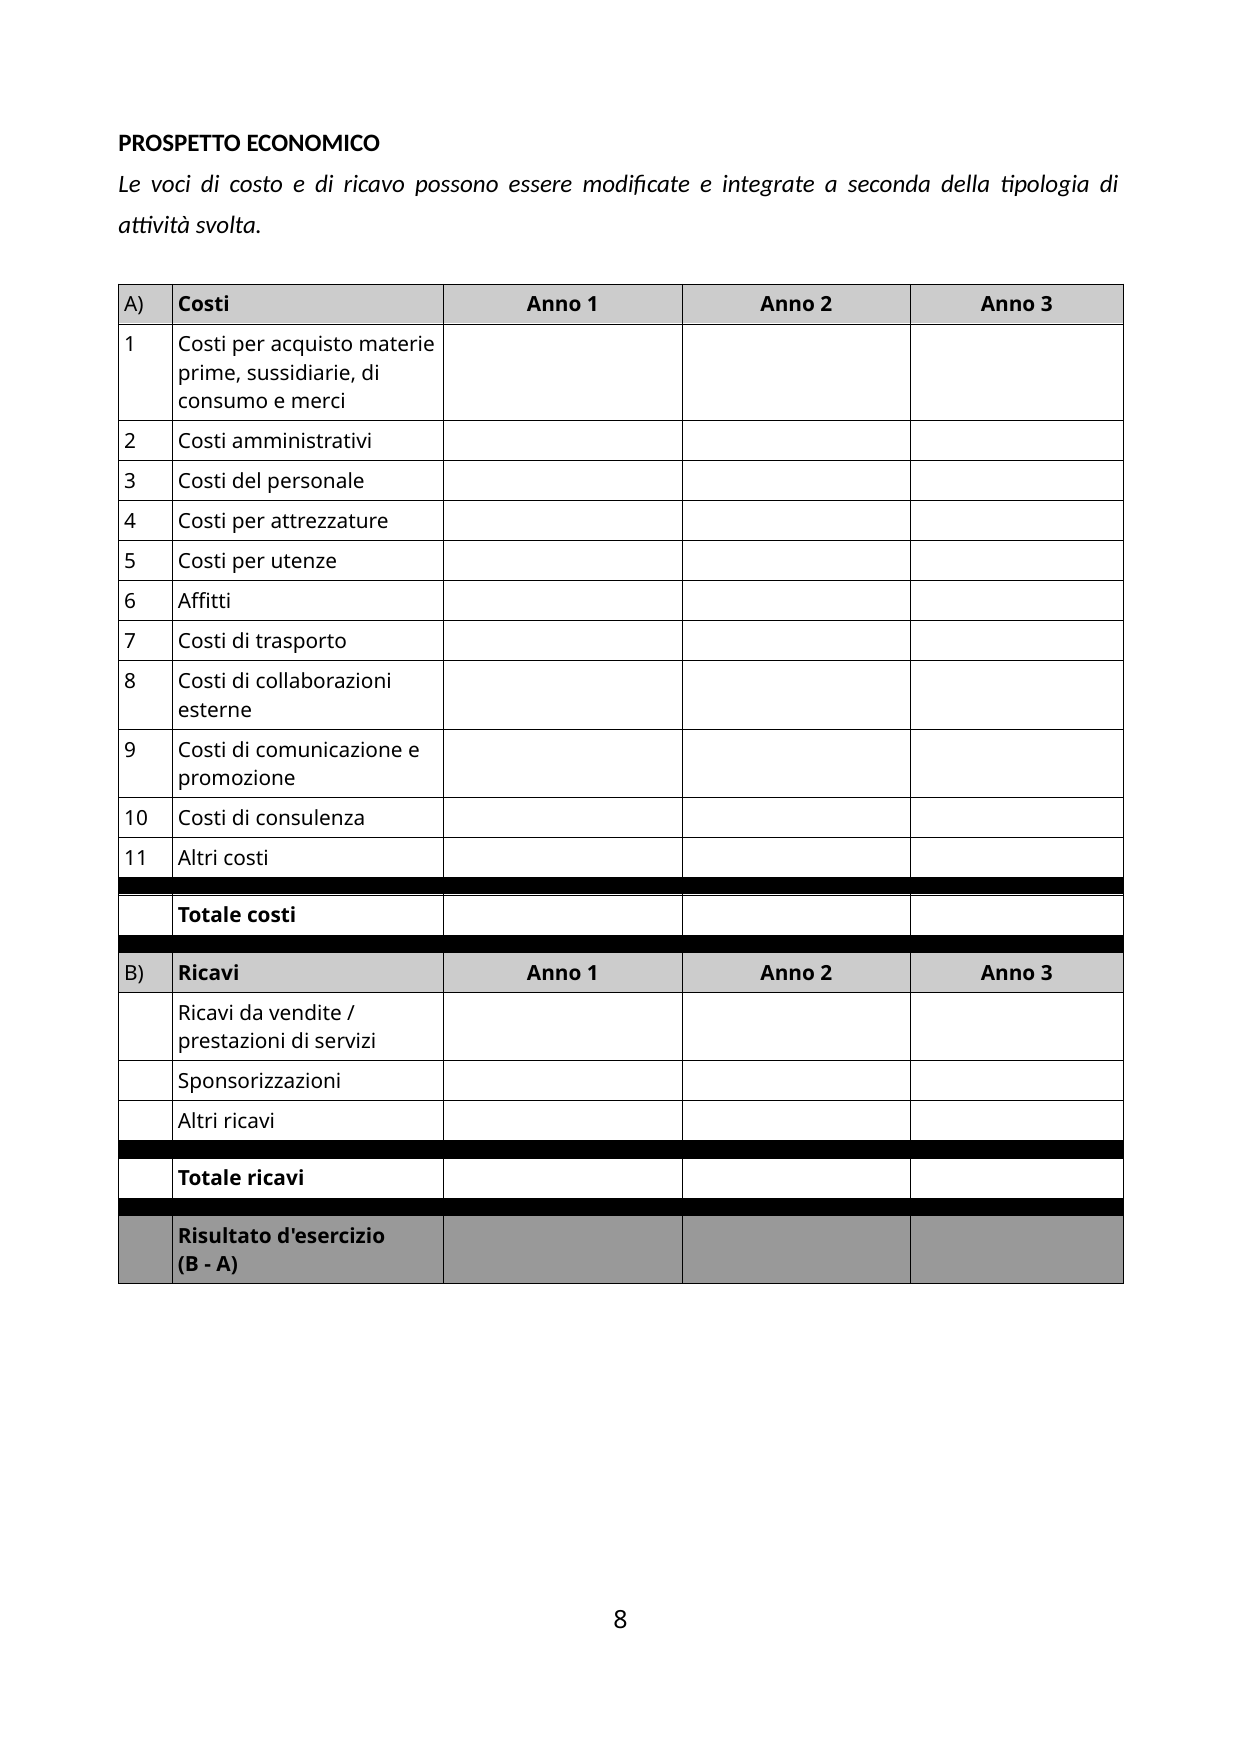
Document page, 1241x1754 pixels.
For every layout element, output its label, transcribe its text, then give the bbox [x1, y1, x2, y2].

table_cell [683, 730, 910, 797]
table_cell Altri costi [173, 838, 443, 877]
table_cell [119, 896, 172, 934]
table_cell [911, 661, 1123, 729]
table_cell [911, 621, 1123, 660]
table_cell [683, 1141, 910, 1158]
table_cell [683, 993, 910, 1060]
table_cell [911, 896, 1123, 934]
table_cell [119, 878, 172, 894]
table_cell [911, 1141, 1123, 1158]
table_cell [119, 1061, 172, 1100]
table_header Anno 1 [444, 285, 682, 323]
table_cell [683, 1101, 910, 1140]
table_cell [444, 461, 682, 500]
table_cell [444, 838, 682, 877]
table_cell [444, 993, 682, 1060]
table_cell Costi amministrativi [173, 421, 443, 460]
table_cell Costi di consulenza [173, 798, 443, 837]
table_cell [444, 896, 682, 934]
table_cell 8 [119, 661, 172, 729]
table_cell [683, 541, 910, 580]
table_cell [683, 325, 910, 420]
table_cell 3 [119, 461, 172, 500]
table_cell [444, 1061, 682, 1100]
table_cell Totale ricavi [173, 1159, 443, 1198]
table_cell Risultato d'esercizio (B - A) [173, 1216, 443, 1283]
table_cell [683, 798, 910, 837]
table_cell [444, 1101, 682, 1140]
table_cell Costi del personale [173, 461, 443, 500]
table_cell [119, 936, 172, 952]
table_cell [683, 1061, 910, 1100]
table_cell [911, 1101, 1123, 1140]
table_cell [119, 1216, 172, 1283]
table_cell [444, 325, 682, 420]
table_cell 5 [119, 541, 172, 580]
table_cell [173, 1199, 443, 1215]
table_cell [444, 501, 682, 540]
table_cell [911, 501, 1123, 540]
table_cell [173, 936, 443, 952]
table_cell [911, 461, 1123, 500]
table_cell Costi per utenze [173, 541, 443, 580]
table_cell [911, 1159, 1123, 1198]
table_cell [683, 1159, 910, 1198]
table_cell Anno 1 [444, 953, 682, 992]
table_cell [119, 993, 172, 1060]
table_cell [911, 581, 1123, 620]
table_cell 10 [119, 798, 172, 837]
table_cell [444, 581, 682, 620]
table_cell Costi per attrezzature [173, 501, 443, 540]
table_cell [119, 1101, 172, 1140]
table_cell Costi di trasporto [173, 621, 443, 660]
table_header Costi [173, 285, 443, 323]
table_cell Costi di comunicazione e promozione [173, 730, 443, 797]
table_cell [444, 421, 682, 460]
table_cell [911, 730, 1123, 797]
table_cell [119, 1199, 172, 1215]
table_cell Costi per acquisto materie prime, sussidiarie, di consumo e merci [173, 325, 443, 420]
table_cell [911, 798, 1123, 837]
table_cell [444, 661, 682, 729]
table_cell [683, 621, 910, 660]
table_cell [911, 421, 1123, 460]
table_cell [683, 1199, 910, 1215]
table_cell Altri ricavi [173, 1101, 443, 1140]
table_cell Ricavi da vendite / prestazioni di servizi [173, 993, 443, 1060]
table_cell Totale costi [173, 896, 443, 934]
table_cell 9 [119, 730, 172, 797]
table_cell Costi di collaborazioni esterne [173, 661, 443, 729]
table_cell [683, 661, 910, 729]
table_cell [683, 878, 910, 894]
table_cell [911, 1216, 1123, 1283]
text Le voci di costo e di ricavo possono essere modificate e integrate a seconda della tipologia di attività svolta. [118, 159, 1122, 242]
table_cell [444, 1159, 682, 1198]
table_cell 2 [119, 421, 172, 460]
table_cell Affitti [173, 581, 443, 620]
table_cell [911, 993, 1123, 1060]
table_cell Sponsorizzazioni [173, 1061, 443, 1100]
table_cell 11 [119, 838, 172, 877]
table_header A) [119, 285, 172, 323]
table_cell [173, 878, 443, 894]
table_cell [119, 1159, 172, 1198]
table_cell B) [119, 953, 172, 992]
table_cell 4 [119, 501, 172, 540]
table_cell [444, 1141, 682, 1158]
table_cell [683, 581, 910, 620]
table_cell 1 [119, 325, 172, 420]
table_cell [444, 621, 682, 660]
table_cell 7 [119, 621, 172, 660]
table_cell [911, 936, 1123, 952]
table_cell [444, 798, 682, 837]
table_cell [683, 1216, 910, 1283]
table_cell [683, 501, 910, 540]
table_cell [911, 1199, 1123, 1215]
table_cell [444, 541, 682, 580]
table_cell [683, 936, 910, 952]
table_cell 6 [119, 581, 172, 620]
table_cell [173, 1141, 443, 1158]
table_cell [911, 878, 1123, 894]
table_cell Ricavi [173, 953, 443, 992]
table_cell [683, 461, 910, 500]
table_cell [444, 936, 682, 952]
table_cell [444, 878, 682, 894]
table_cell [911, 541, 1123, 580]
table_cell [911, 325, 1123, 420]
table_cell [911, 838, 1123, 877]
table_cell [444, 730, 682, 797]
table_header Anno 3 [911, 285, 1123, 323]
table_cell Anno 3 [911, 953, 1123, 992]
table_cell [683, 896, 910, 934]
table_cell [119, 1141, 172, 1158]
table_cell [444, 1199, 682, 1215]
table_cell Anno 2 [683, 953, 910, 992]
table_cell [911, 1061, 1123, 1100]
table_cell [444, 1216, 682, 1283]
table_cell [683, 838, 910, 877]
table_cell [683, 421, 910, 460]
table_header Anno 2 [683, 285, 910, 323]
text PROSPETTO ECONOMICO [118, 118, 1122, 159]
